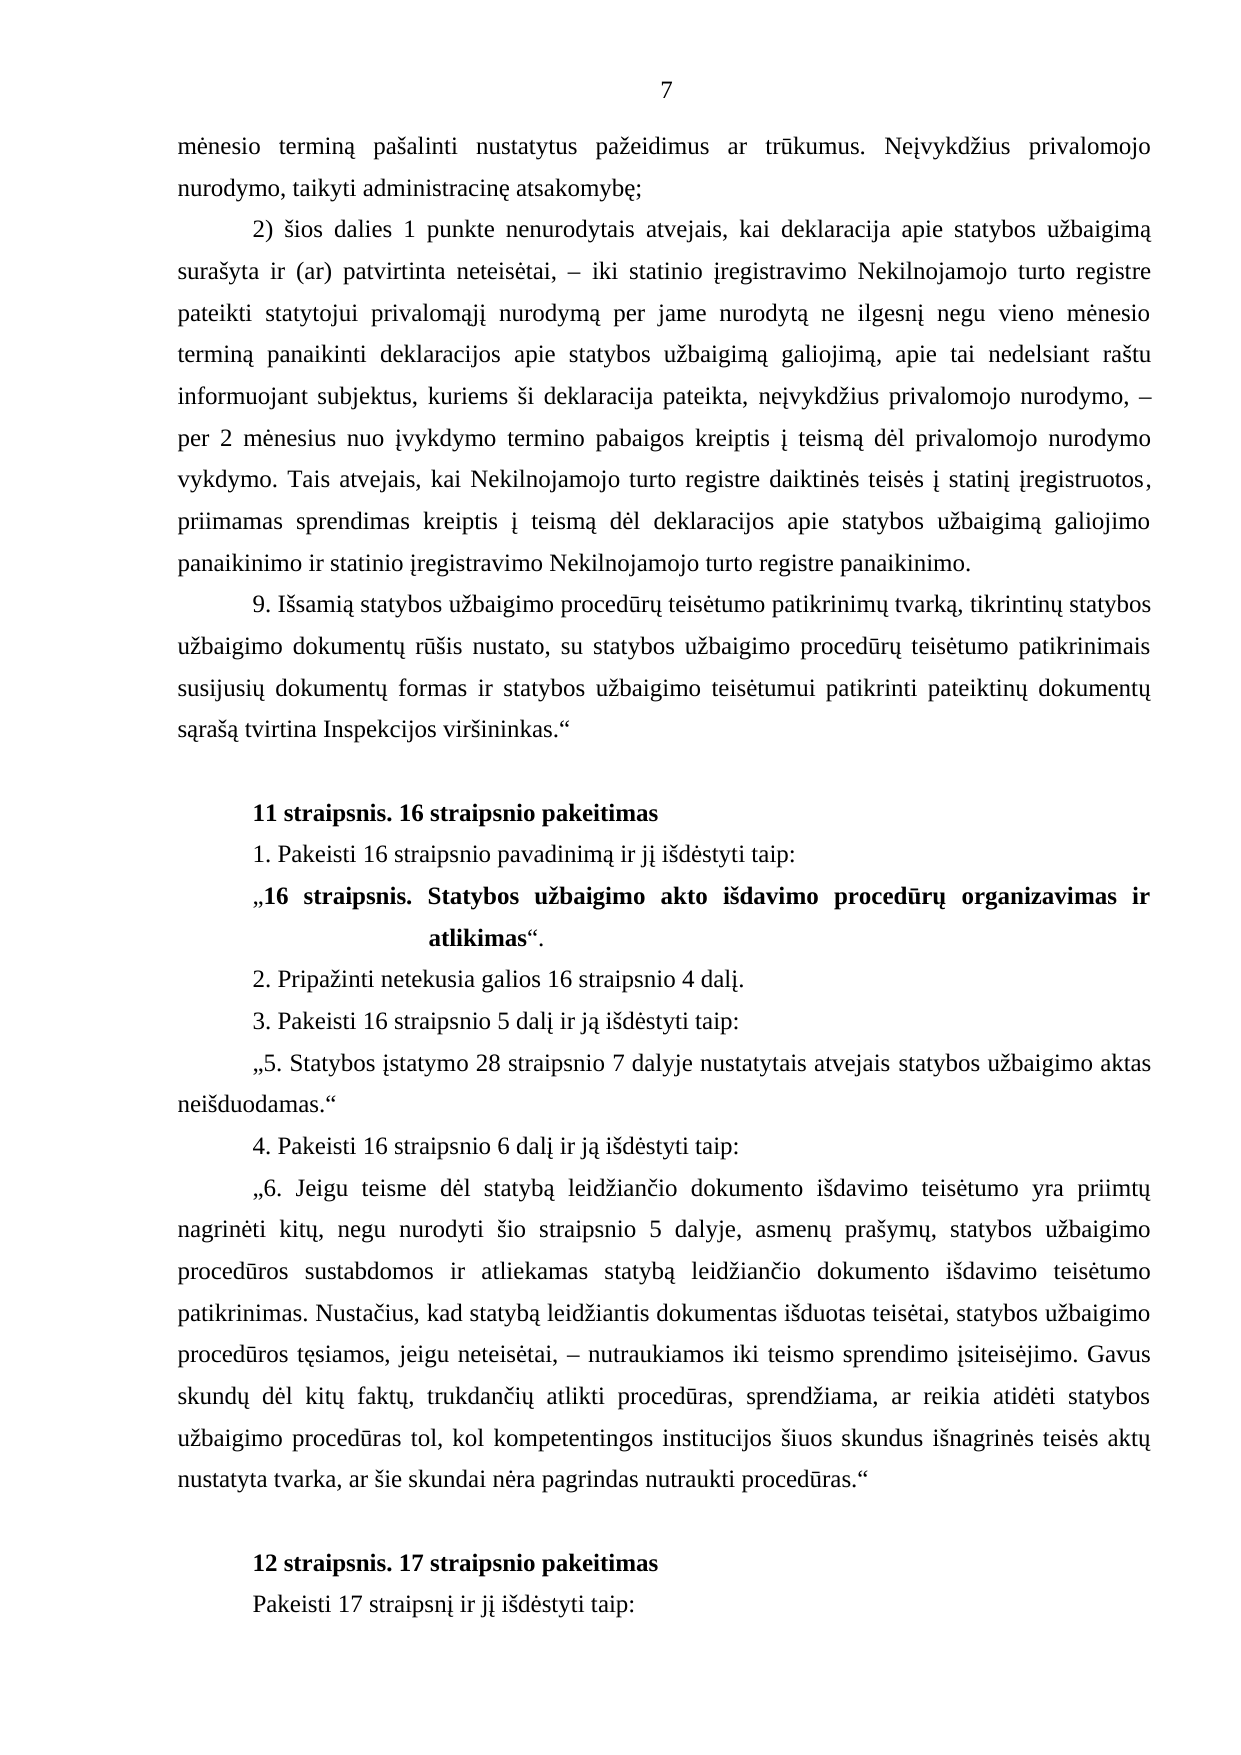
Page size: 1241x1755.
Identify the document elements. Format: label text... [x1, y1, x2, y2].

text „16 straipsnis. Statybos užbaigimo akto išdavimo procedūrų organizavimas ir atlikimas“. [252, 868, 1152, 951]
text 3. Pakeisti 16 straipsnio 5 dalį ir ją išdėstyti taip: [177, 993, 1152, 1035]
text Pakeisti 17 straipsnį ir jį išdėstyti taip: [177, 1576, 1152, 1618]
text mėnesio terminą pašalinti nustatytus pažeidimus ar trūkumus. Neįvykdžius privalomojo nurodymo, taikyti administracinę atsakomybę; [177, 118, 1152, 201]
text 12 straipsnis. 17 straipsnio pakeitimas [177, 1535, 1152, 1576]
text „6. Jeigu teisme dėl statybą leidžiančio dokumento išdavimo teisėtumo yra priimtų nagrinėti kitų, negu nurodyti šio straipsnio 5 dalyje, asmenų prašymų, statybos užbaigimo procedūros sustabdomos ir atliekamas statybą leidžiančio dokumento išdavimo teisėtumo patikrinimas. Nustačius, kad statybą leidžiantis dokumentas išduotas teisėtai, statybos užbaigimo procedūros tęsiamos, jeigu neteisėtai, – nutraukiamos iki teismo sprendimo įsiteisėjimo. Gavus skundų dėl kitų faktų, trukdančių atlikti procedūras, sprendžiama, ar reikia atidėti statybos užbaigimo procedūras tol, kol kompetentingos institucijos šiuos skundus išnagrinės teisės aktų nustatyta tvarka, ar šie skundai nėra pagrindas nutraukti procedūras.“ [177, 1160, 1152, 1493]
text „5. Statybos įstatymo 28 straipsnio 7 dalyje nustatytais atvejais statybos užbaigimo aktas neišduodamas.“ [177, 1035, 1152, 1118]
text 11 straipsnis. 16 straipsnio pakeitimas [177, 785, 1152, 826]
text 1. Pakeisti 16 straipsnio pavadinimą ir jį išdėstyti taip: [177, 826, 1152, 868]
text 2) šios dalies 1 punkte nenurodytais atvejais, kai deklaracija apie statybos užbaigimą surašyta ir (ar) patvirtinta neteisėtai, – iki statinio įregistravimo Nekilnojamojo turto registre pateikti statytojui privalomąjį nurodymą per jame nurodytą ne ilgesnį negu vieno mėnesio terminą panaikinti deklaracijos apie statybos užbaigimą galiojimą, apie tai nedelsiant raštu informuojant subjektus, kuriems ši deklaracija pateikta, neįvykdžius privalomojo nurodymo, – per 2 mėnesius nuo įvykdymo termino pabaigos kreiptis į teismą dėl privalomojo nurodymo vykdymo. Tais atvejais, kai Nekilnojamojo turto registre daiktinės teisės į statinį įregistruotos, priimamas sprendimas kreiptis į teismą dėl deklaracijos apie statybos užbaigimą galiojimo panaikinimo ir statinio įregistravimo Nekilnojamojo turto registre panaikinimo. [177, 201, 1152, 576]
text 9. Išsamią statybos užbaigimo procedūrų teisėtumo patikrinimų tvarką, tikrintinų statybos užbaigimo dokumentų rūšis nustato, su statybos užbaigimo procedūrų teisėtumo patikrinimais susijusių dokumentų formas ir statybos užbaigimo teisėtumui patikrinti pateiktinų dokumentų sąrašą tvirtina Inspekcijos viršininkas.“ [177, 576, 1152, 743]
text 2. Pripažinti netekusia galios 16 straipsnio 4 dalį. [177, 951, 1152, 993]
text 4. Pakeisti 16 straipsnio 6 dalį ir ją išdėstyti taip: [177, 1118, 1152, 1160]
